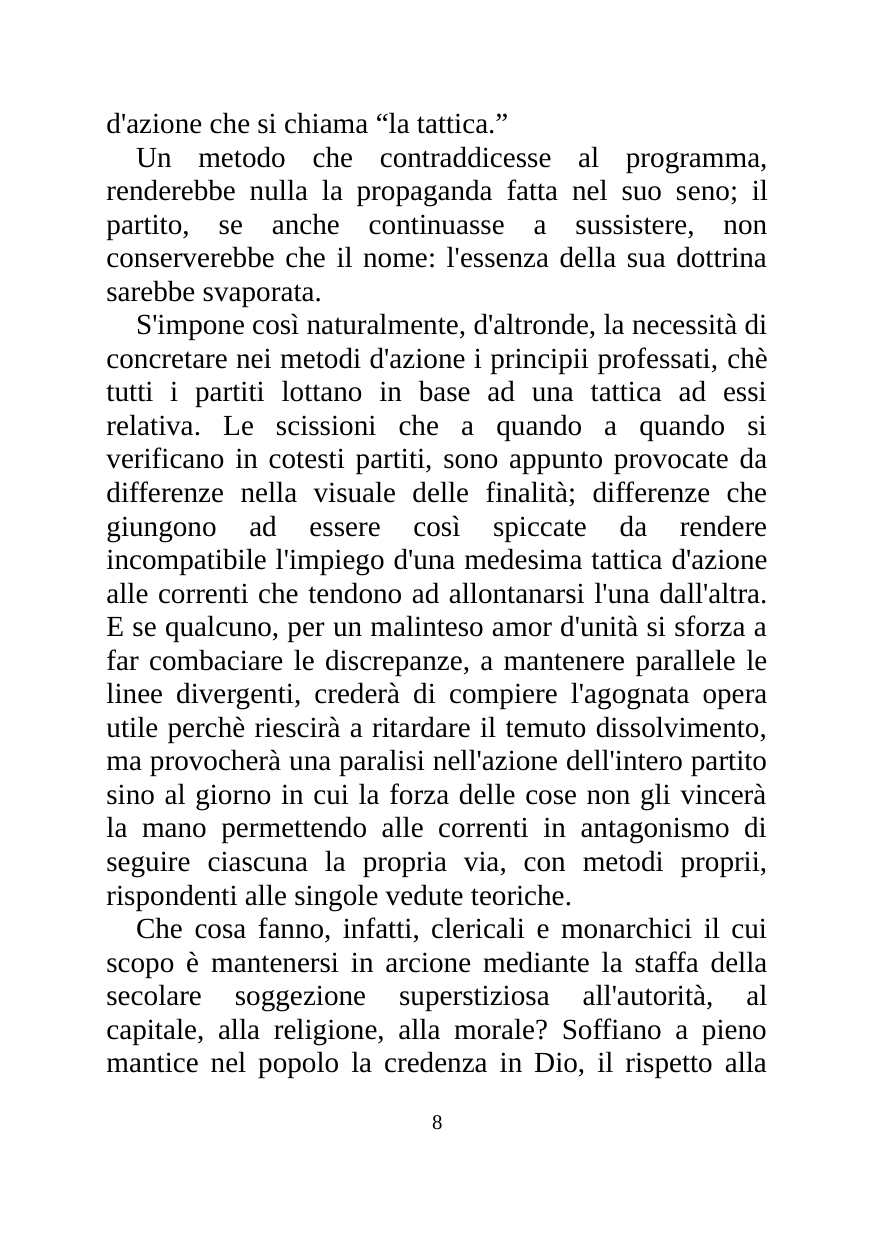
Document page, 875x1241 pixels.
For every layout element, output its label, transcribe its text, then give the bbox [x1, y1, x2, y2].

text d'azione che si chiama “la tattica.” [106, 106, 768, 140]
text S'impone così naturalmente, d'altronde, la necessità di concretare nei metodi d'azione i principii professati, chè tutti i partiti lottano in base ad una tattica ad essi relativa. Le scissioni che a quando a quando si verificano in cotesti partiti, sono appunto provocate da differenze nella visuale delle finalità; differenze che giungono ad essere così spiccate da rendere incompatibile l'impiego d'una medesima tattica d'azione alle correnti che tendono ad allontanarsi l'una dall'altra. E se qualcuno, per un malinteso amor d'unità si sforza a far combaciare le discrepanze, a mantenere parallele le linee divergenti, crederà di compiere l'agognata opera utile perchè riescirà a ritardare il temuto dissolvimento, ma provocherà una paralisi nell'azione dell'intero partito sino al giorno in cui la forza delle cose non gli vincerà la mano permettendo alle correnti in antagonismo di seguire ciascuna la propria via, con metodi proprii, rispondenti alle singole vedute teoriche. [106, 307, 768, 911]
text Un metodo che contraddicesse al programma, renderebbe nulla la propaganda fatta nel suo seno; il partito, se anche continuasse a sussistere, non conserverebbe che il nome: l'essenza della sua dottrina sarebbe svaporata. [106, 140, 768, 307]
text Che cosa fanno, infatti, clericali e monarchici il cui scopo è mantenersi in arcione mediante la staffa della secolare soggezione superstiziosa all'autorità, al capitale, alla religione, alla morale? Soffiano a pieno mantice nel popolo la credenza in Dio, il rispetto alla [106, 911, 768, 1079]
